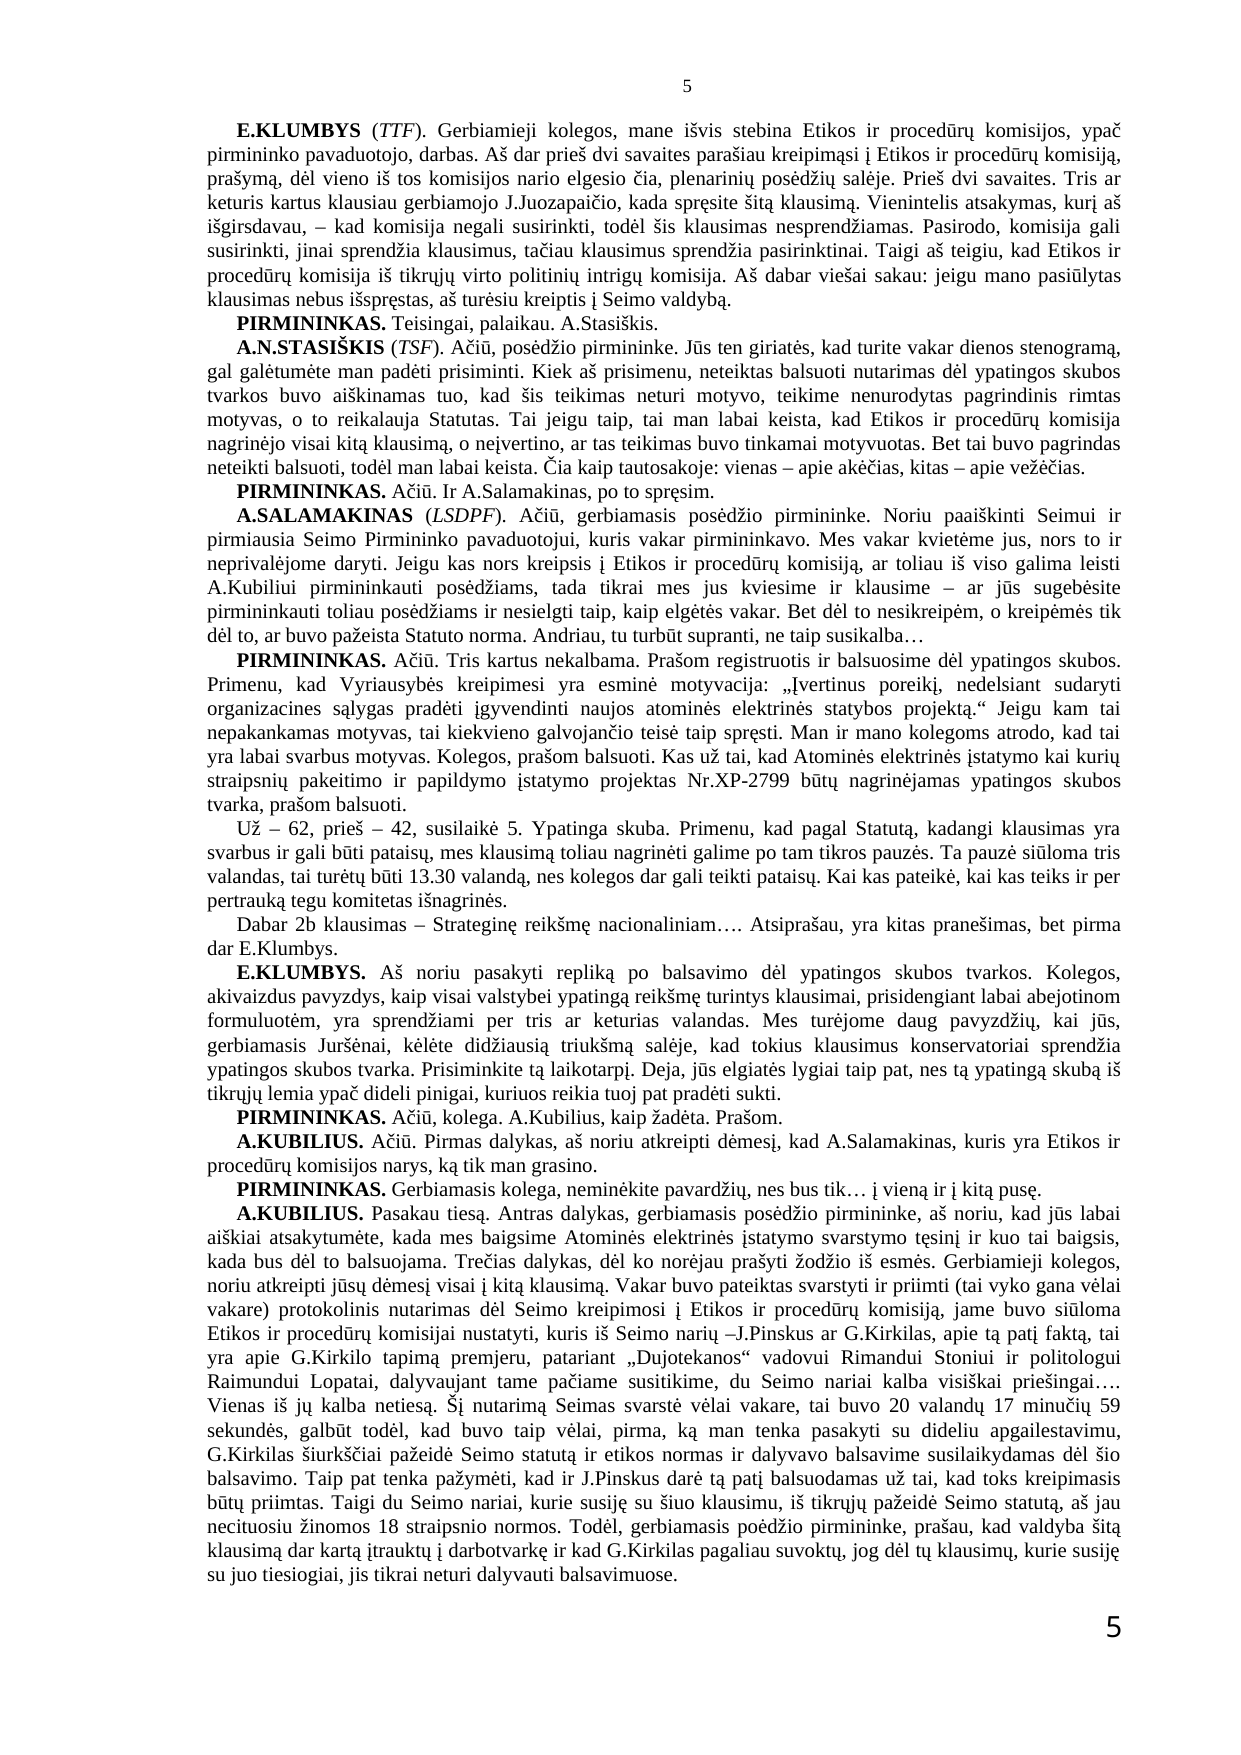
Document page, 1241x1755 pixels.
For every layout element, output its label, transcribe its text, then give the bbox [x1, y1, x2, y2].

text PIRMININKAS. Ačiū. Ir A.Salamakinas, po to spręsim. [207, 479, 1122, 503]
text PIRMININKAS. Ačiū. Tris kartus nekalbama. Prašom registruotis ir balsuosime dėl ypatingos skubos. Primenu, kad Vyriausybės kreipimesi yra esminė motyvacija: „Įvertinus poreikį, nedelsiant sudaryti organizacines sąlygas pradėti įgyvendinti naujos atominės elektrinės statybos projektą.“ Jeigu kam tai nepakankamas motyvas, tai kiekvieno galvojančio teisė taip spręsti. Man ir mano kolegoms atrodo, kad tai yra labai svarbus motyvas. Kolegos, prašom balsuoti. Kas už tai, kad Atominės elektrinės įstatymo kai kurių straipsnių pakeitimo ir papildymo įstatymo projektas Nr.XP-2799 būtų nagrinėjamas ypatingos skubos tvarka, prašom balsuoti. [207, 647, 1122, 816]
text A.N.STASIŠKIS (TSF). Ačiū, posėdžio pirmininke. Jūs ten giriatės, kad turite vakar dienos stenogramą, gal galėtumėte man padėti prisiminti. Kiek aš prisimenu, neteiktas balsuoti nutarimas dėl ypatingos skubos tvarkos buvo aiškinamas tuo, kad šis teikimas neturi motyvo, teikime nenurodytas pagrindinis rimtas motyvas, o to reikalauja Statutas. Tai jeigu taip, tai man labai keista, kad Etikos ir procedūrų komisija nagrinėjo visai kitą klausimą, o neįvertino, ar tas teikimas buvo tinkamai motyvuotas. Bet tai buvo pagrindas neteikti balsuoti, todėl man labai keista. Čia kaip tautosakoje: vienas – apie akėčias, kitas – apie vežėčias. [207, 335, 1122, 479]
text A.SALAMAKINAS (LSDPF). Ačiū, gerbiamasis posėdžio pirmininke. Noriu paaiškinti Seimui ir pirmiausia Seimo Pirmininko pavaduotojui, kuris vakar pirmininkavo. Mes vakar kvietėme jus, nors to ir neprivalėjome daryti. Jeigu kas nors kreipsis į Etikos ir procedūrų komisiją, ar toliau iš viso galima leisti A.Kubiliui pirmininkauti posėdžiams, tada tikrai mes jus kviesime ir klausime – ar jūs sugebėsite pirmininkauti toliau posėdžiams ir nesielgti taip, kaip elgėtės vakar. Bet dėl to nesikreipėm, o kreipėmės tik dėl to, ar buvo pažeista Statuto norma. Andriau, tu turbūt supranti, ne taip susikalba… [207, 503, 1122, 647]
text A.KUBILIUS. Ačiū. Pirmas dalykas, aš noriu atkreipti dėmesį, kad A.Salamakinas, kuris yra Etikos ir procedūrų komisijos narys, ką tik man grasino. [207, 1129, 1122, 1177]
text Už – 62, prieš – 42, susilaikė 5. Ypatinga skuba. Primenu, kad pagal Statutą, kadangi klausimas yra svarbus ir gali būti pataisų, mes klausimą toliau nagrinėti galime po tam tikros pauzės. Ta pauzė siūloma tris valandas, tai turėtų būti 13.30 valandą, nes kolegos dar gali teikti pataisų. Kai kas pateikė, kai kas teiks ir per pertrauką tegu komitetas išnagrinės. [207, 816, 1122, 912]
text PIRMININKAS. Gerbiamasis kolega, neminėkite pavardžių, nes bus tik… į vieną ir į kitą pusę. [207, 1177, 1122, 1201]
text E.KLUMBYS (TTF). Gerbiamieji kolegos, mane išvis stebina Etikos ir procedūrų komisijos, ypač pirmininko pavaduotojo, darbas. Aš dar prieš dvi savaites parašiau kreipimąsi į Etikos ir procedūrų komisiją, prašymą, dėl vieno iš tos komisijos nario elgesio čia, plenarinių posėdžių salėje. Prieš dvi savaites. Tris ar keturis kartus klausiau gerbiamojo J.Juozapaičio, kada spręsite šitą klausimą. Vienintelis atsakymas, kurį aš išgirsdavau, – kad komisija negali susirinkti, todėl šis klausimas nesprendžiamas. Pasirodo, komisija gali susirinkti, jinai sprendžia klausimus, tačiau klausimus sprendžia pasirinktinai. Taigi aš teigiu, kad Etikos ir procedūrų komisija iš tikrųjų virto politinių intrigų komisija. Aš dabar viešai sakau: jeigu mano pasiūlytas klausimas nebus išspręstas, aš turėsiu kreiptis į Seimo valdybą. [207, 118, 1122, 311]
text A.KUBILIUS. Pasakau tiesą. Antras dalykas, gerbiamasis posėdžio pirmininke, aš noriu, kad jūs labai aiškiai atsakytumėte, kada mes baigsime Atominės elektrinės įstatymo svarstymo tęsinį ir kuo tai baigsis, kada bus dėl to balsuojama. Trečias dalykas, dėl ko norėjau prašyti žodžio iš esmės. Gerbiamieji kolegos, noriu atkreipti jūsų dėmesį visai į kitą klausimą. Vakar buvo pateiktas svarstyti ir priimti (tai vyko gana vėlai vakare) protokolinis nutarimas dėl Seimo kreipimosi į Etikos ir procedūrų komisiją, jame buvo siūloma Etikos ir procedūrų komisijai nustatyti, kuris iš Seimo narių –J.Pinskus ar G.Kirkilas, apie tą patį faktą, tai yra apie G.Kirkilo tapimą premjeru, patariant „Dujotekanos“ vadovui Rimandui Stoniui ir politologui Raimundui Lopatai, dalyvaujant tame pačiame susitikime, du Seimo nariai kalba visiškai priešingai…. Vienas iš jų kalba netiesą. Šį nutarimą Seimas svarstė vėlai vakare, tai buvo 20 valandų 17 minučių 59 sekundės, galbūt todėl, kad buvo taip vėlai, pirma, ką man tenka pasakyti su dideliu apgailestavimu, G.Kirkilas šiurkščiai pažeidė Seimo statutą ir etikos normas ir dalyvavo balsavime susilaikydamas dėl šio balsavimo. Taip pat tenka pažymėti, kad ir J.Pinskus darė tą patį balsuodamas už tai, kad toks kreipimasis būtų priimtas. Taigi du Seimo nariai, kurie susiję su šiuo klausimu, iš tikrųjų pažeidė Seimo statutą, aš jau necituosiu žinomos 18 straipsnio normos. Todėl, gerbiamasis poėdžio pirmininke, prašau, kad valdyba šitą klausimą dar kartą įtrauktų į darbotvarkę ir kad G.Kirkilas pagaliau suvoktų, jog dėl tų klausimų, kurie susiję su juo tiesiogiai, jis tikrai neturi dalyvauti balsavimuose. [207, 1201, 1122, 1586]
text PIRMININKAS. Teisingai, palaikau. A.Stasiškis. [207, 311, 1122, 335]
text PIRMININKAS. Ačiū, kolega. A.Kubilius, kaip žadėta. Prašom. [207, 1105, 1122, 1129]
text Dabar 2b klausimas – Strateginę reikšmę nacionaliniam…. Atsiprašau, yra kitas pranešimas, bet pirma dar E.Klumbys. [207, 912, 1122, 960]
text E.KLUMBYS. Aš noriu pasakyti repliką po balsavimo dėl ypatingos skubos tvarkos. Kolegos, akivaizdus pavyzdys, kaip visai valstybei ypatingą reikšmę turintys klausimai, prisidengiant labai abejotinom formuluotėm, yra sprendžiami per tris ar keturias valandas. Mes turėjome daug pavyzdžių, kai jūs, gerbiamasis Juršėnai, kėlėte didžiausią triukšmą salėje, kad tokius klausimus konservatoriai sprendžia ypatingos skubos tvarka. Prisiminkite tą laikotarpį. Deja, jūs elgiatės lygiai taip pat, nes tą ypatingą skubą iš tikrųjų lemia ypač dideli pinigai, kuriuos reikia tuoj pat pradėti sukti. [207, 960, 1122, 1105]
